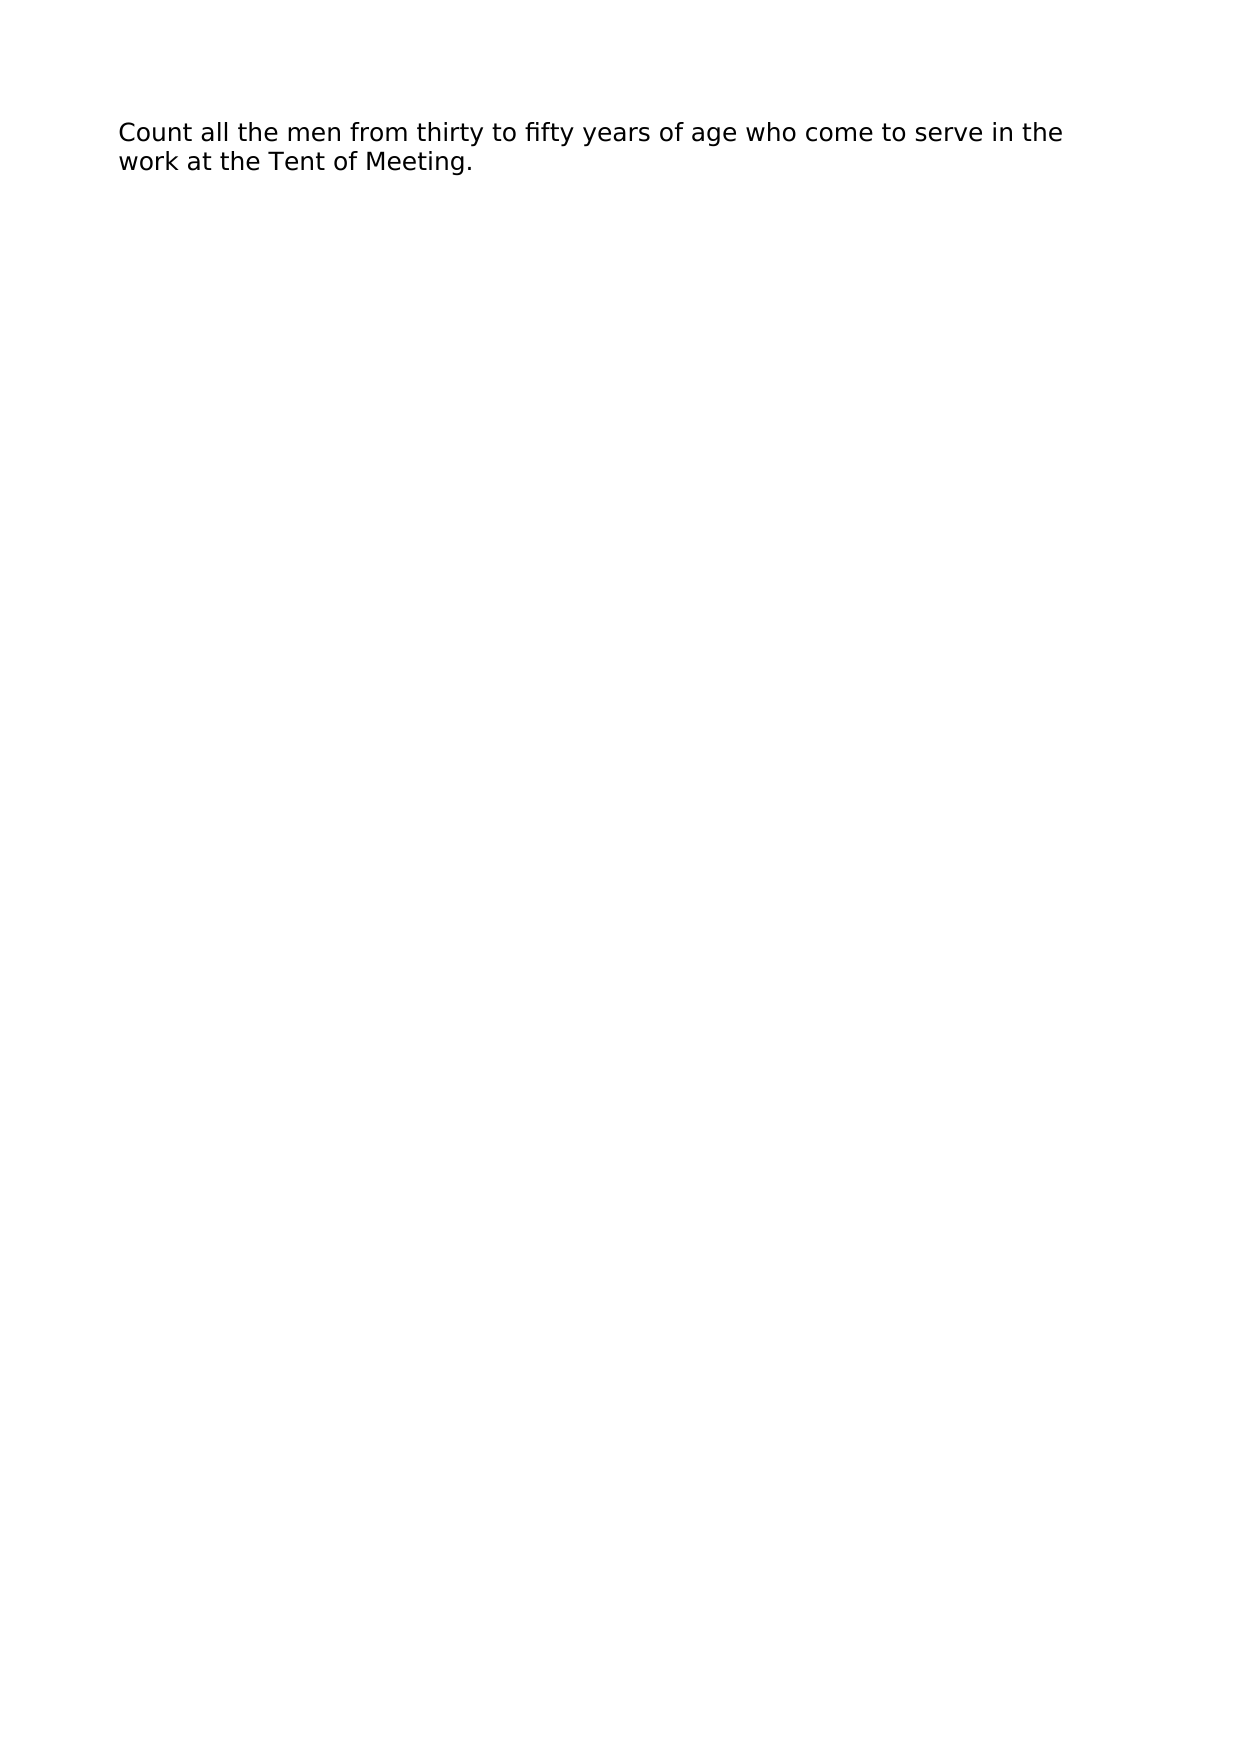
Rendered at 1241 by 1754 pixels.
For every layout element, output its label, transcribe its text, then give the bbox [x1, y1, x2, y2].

text Count all the men from thirty to fifty years of age who come to serve in the work at the Tent of Meeting. [118, 118, 1122, 176]
